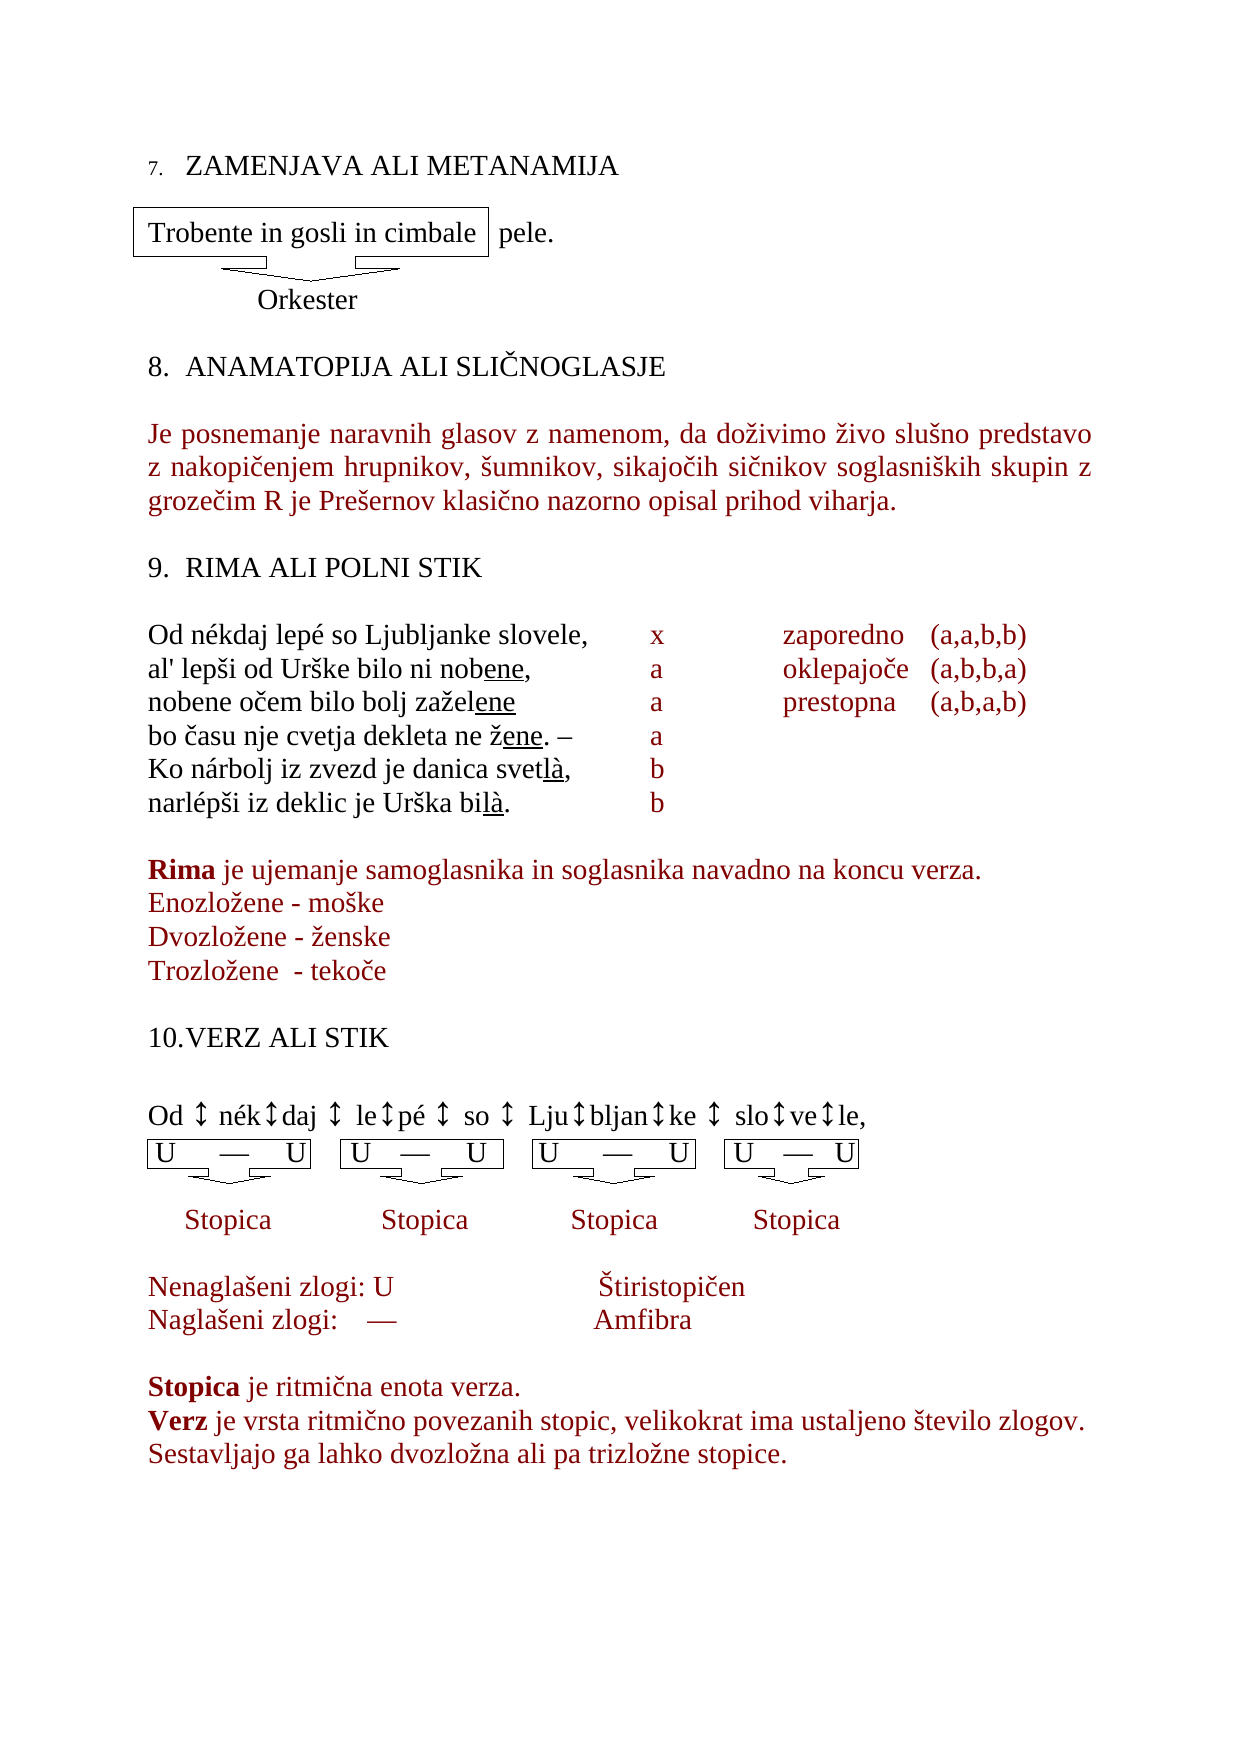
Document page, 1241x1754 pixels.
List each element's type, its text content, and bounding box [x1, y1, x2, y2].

subtitle Od nékdaj lepé so Ljubljanke slovele, x zaporedno (a,a,b,b) [148, 617, 1093, 651]
text Orkester [148, 282, 1093, 315]
subtitle ANAMATOPIJA ALI SLIČNOGLASJE [148, 349, 1093, 382]
text narlépši iz deklic je Urška bilà. b [148, 785, 1093, 818]
text al' lepši od Urške bilo ni nobene, a oklepajoče (a,b,b,a) [148, 651, 1093, 684]
text Od ↕ nék↕daj ↕ le↕pé ↕ so ↕ Lju↕bljan↕ke ↕ slo↕ve↕le, [148, 1087, 1093, 1135]
text bo času nje cvetja dekleta ne žene. – a [148, 718, 1093, 751]
list ZAMENJAVA ALI METANAMIJA [148, 148, 1093, 181]
list VERZ ALI STIK [148, 1020, 1093, 1053]
text Stopica je ritmična enota verza. [148, 1369, 1093, 1403]
text Nenaglašeni zlogi: U Štiristopičen [148, 1269, 1093, 1302]
text Naglašeni zlogi: — Amfibra [148, 1302, 1093, 1336]
text U — U U — U U — U U — U [148, 1135, 1093, 1168]
text Ko nárbolj iz zvezd je danica svetlà, b [148, 751, 1093, 785]
subtitle Dvozložene - ženske [148, 919, 1093, 953]
list RIMA ALI POLNI STIK [148, 550, 1093, 584]
subtitle Trozložene - tekoče [148, 953, 1093, 986]
subtitle Enozložene - moške [148, 886, 1093, 919]
text Verz je vrsta ritmično povezanih stopic, velikokrat ima ustaljeno število zlogov. Sestavljajo ga lahko dvozložna ali pa trizložne stopice. [148, 1403, 1093, 1470]
text Rima je ujemanje samoglasnika in soglasnika navadno na koncu verza. [148, 852, 1093, 886]
text nobene očem bilo bolj zaželene a prestopna (a,b,a,b) [148, 684, 1093, 718]
text Je posnemanje naravnih glasov z namenom, da doživimo živo slušno predstavo z nakopičenjem hrupnikov, šumnikov, sikajočih sičnikov soglasniških skupin z grozečim R je Prešernov klasično nazorno opisal prihod viharja. [148, 416, 1093, 517]
text Stopica Stopica Stopica Stopica [148, 1202, 1093, 1235]
text Trobente in gosli in cimbale pele. [148, 215, 1093, 248]
